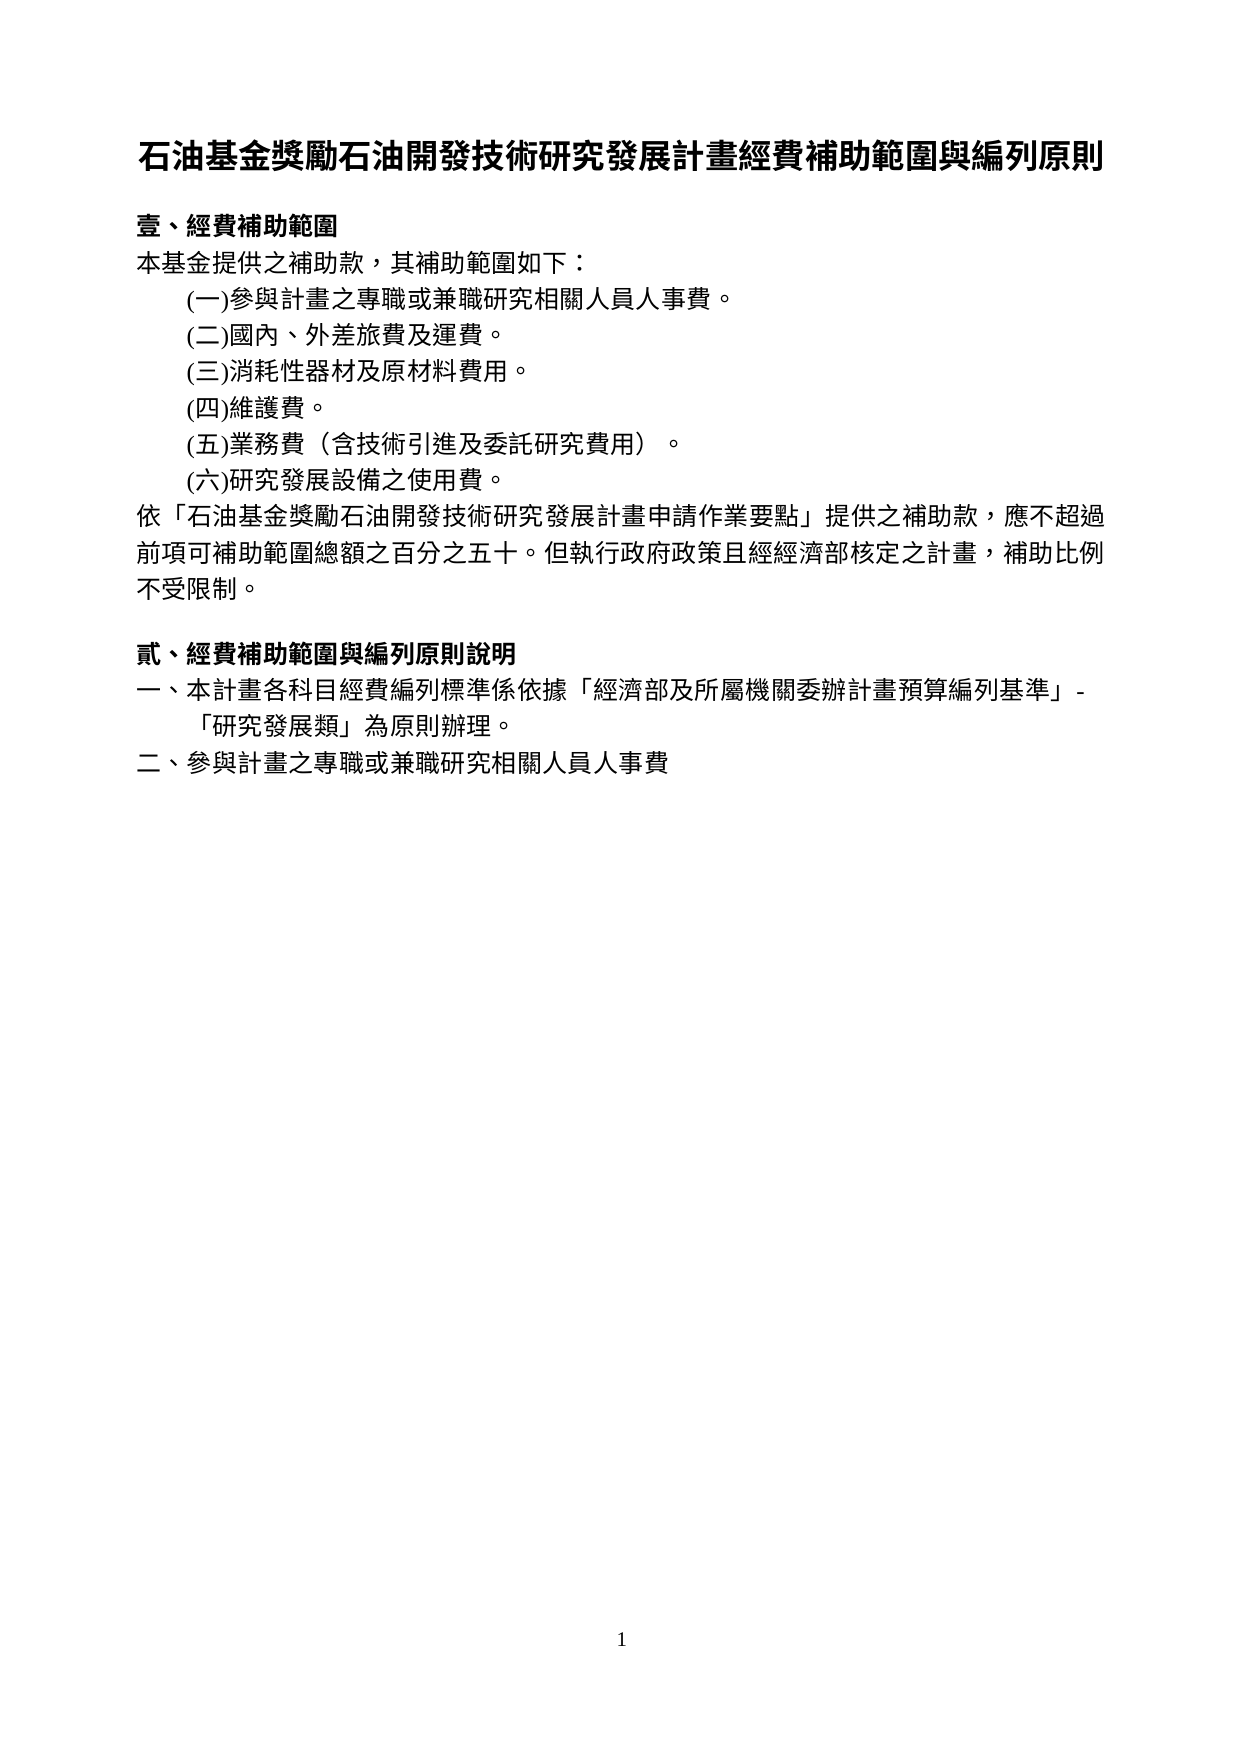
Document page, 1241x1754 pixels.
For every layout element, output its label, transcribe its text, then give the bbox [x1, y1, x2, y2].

text 貳、經費補助範圍與編列原則說明 [136, 634, 1107, 671]
text 壹、經費補助範圍 [136, 207, 1107, 243]
text 依「石油基金獎勵石油開發技術研究發展計畫申請作業要點」提供之補助款，應不超過前項可補助範圍總額之百分之五十。但執行政府政策且經經濟部核定之計畫，補助比例不受限制。 [136, 497, 1107, 606]
text (四)維護費。 [186, 388, 1107, 424]
text 本基金提供之補助款，其補助範圍如下： [136, 243, 1107, 279]
text (五)業務費（含技術引進及委託研究費用）。 [186, 424, 1107, 461]
text 石油基金獎勵石油開發技術研究發展計畫經費補助範圍與編列原則 [136, 130, 1107, 178]
text (二)國內、外差旅費及運費。 [186, 316, 1107, 352]
text (六)研究發展設備之使用費。 [186, 461, 1107, 497]
text 二、參與計畫之專職或兼職研究相關人員人事費 [136, 743, 1107, 779]
text 一、本計畫各科目經費編列標準係依據「經濟部及所屬機關委辦計畫預算編列基準」-「研究發展類」為原則辦理。 [136, 671, 1107, 743]
text (三)消耗性器材及原材料費用。 [186, 352, 1107, 388]
text (一)參與計畫之專職或兼職研究相關人員人事費。 [186, 279, 1107, 316]
